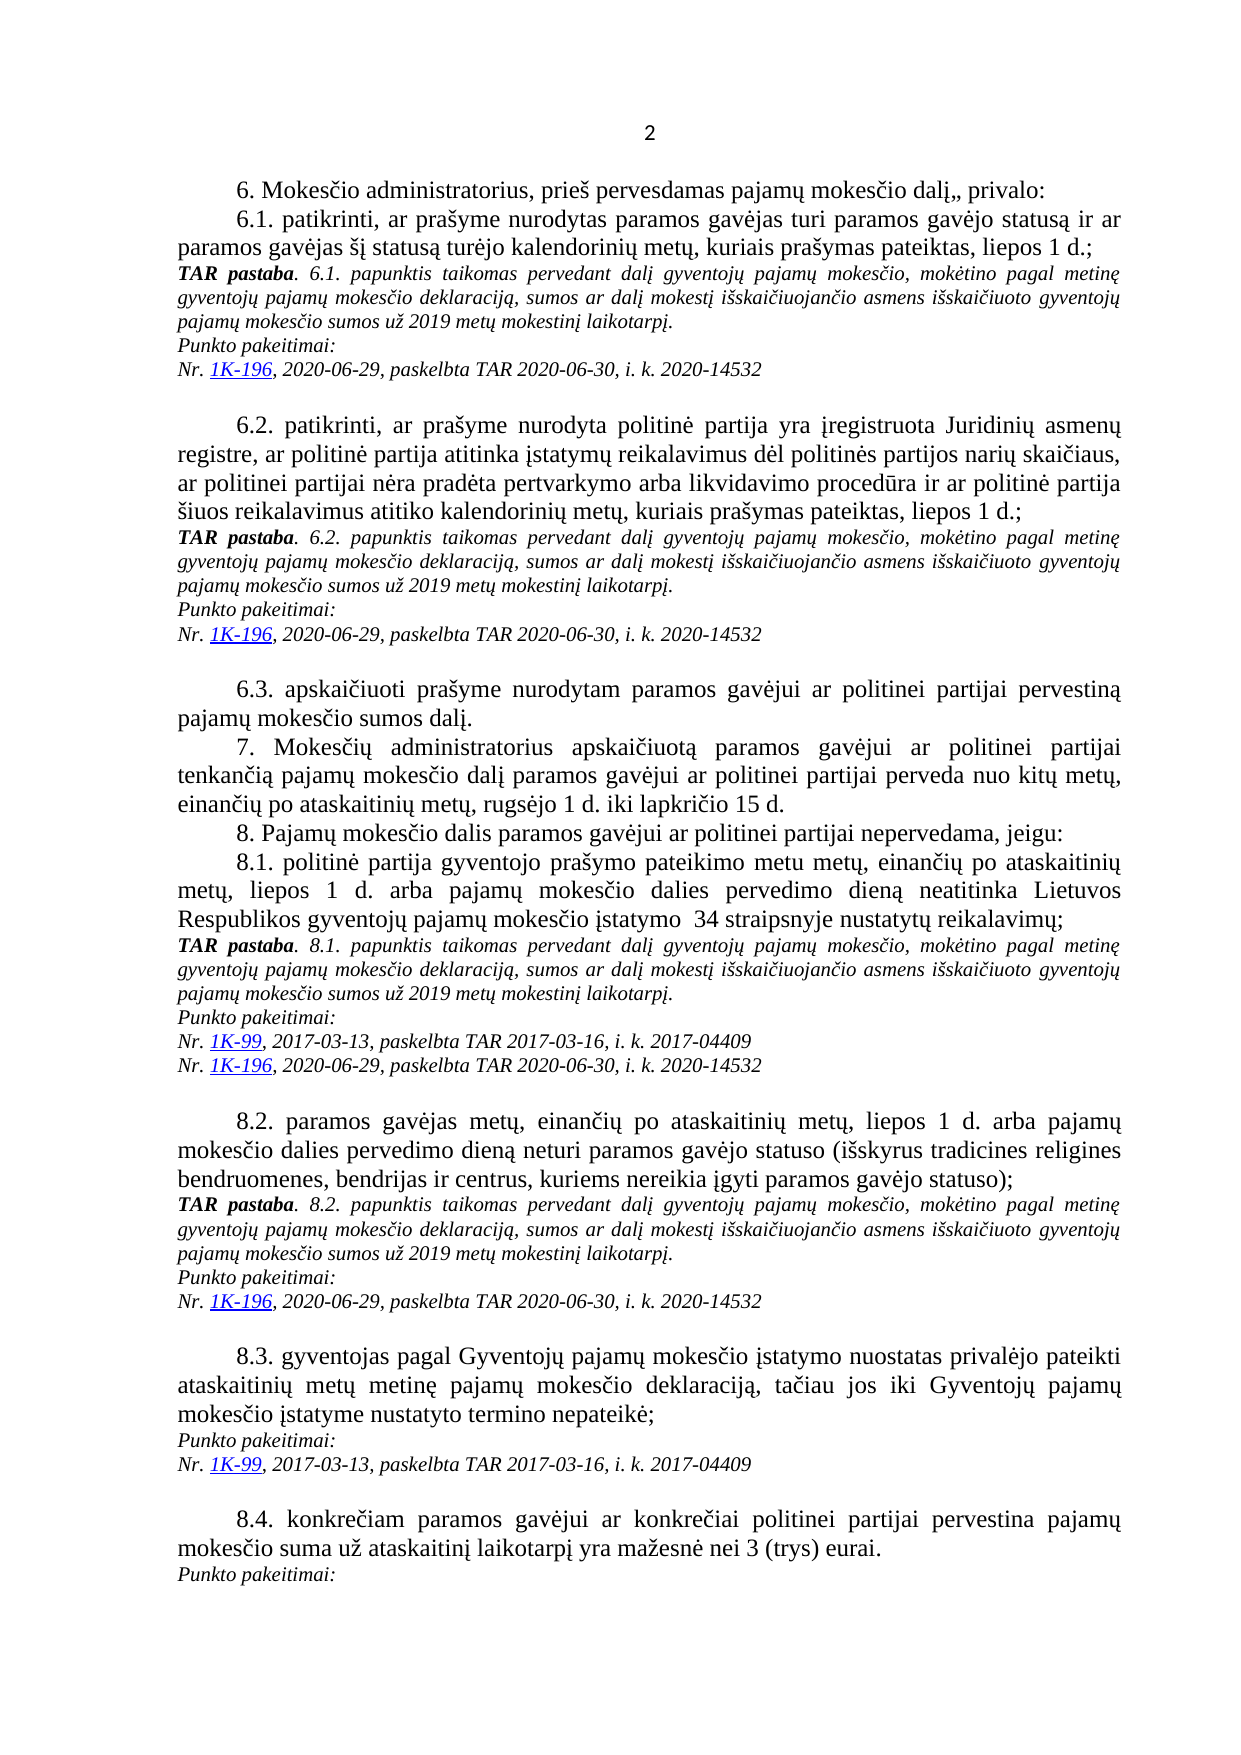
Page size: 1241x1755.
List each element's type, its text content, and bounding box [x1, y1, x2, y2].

text Punkto pakeitimai: [177, 1562, 1122, 1586]
text Nr. 1K-196, 2020-06-29, paskelbta TAR 2020-06-30, i. k. 2020-14532 [177, 621, 1122, 646]
text 7. Mokesčių administratorius apskaičiuotą paramos gavėjui ar politinei partijai tenkančią pajamų mokesčio dalį paramos gavėjui ar politinei partijai perveda nuo kitų metų, einančių po ataskaitinių metų, rugsėjo 1 d. iki lapkričio 15 d. [177, 732, 1122, 818]
text Nr. 1K-196, 2020-06-29, paskelbta TAR 2020-06-30, i. k. 2020-14532 [177, 357, 1122, 381]
text Punkto pakeitimai: [177, 597, 1122, 621]
text 6.2. patikrinti, ar prašyme nurodyta politinė partija yra įregistruota Juridinių asmenų registre, ar politinė partija atitinka įstatymų reikalavimus dėl politinės partijos narių skaičiaus, ar politinei partijai nėra pradėta pertvarkymo arba likvidavimo procedūra ir ar politinė partija šiuos reikalavimus atitiko kalendorinių metų, kuriais prašymas pateiktas, liepos 1 d.; [177, 410, 1122, 525]
text Punkto pakeitimai: [177, 333, 1122, 357]
text 6. Mokesčio administratorius, prieš pervesdamas pajamų mokesčio dalį„ privalo: [177, 175, 1122, 204]
text Punkto pakeitimai: [177, 1428, 1122, 1452]
text Nr. 1K-196, 2020-06-29, paskelbta TAR 2020-06-30, i. k. 2020-14532 [177, 1053, 1122, 1077]
text 8.3. gyventojas pagal Gyventojų pajamų mokesčio įstatymo nuostatas privalėjo pateikti ataskaitinių metų metinę pajamų mokesčio deklaraciją, tačiau jos iki Gyventojų pajamų mokesčio įstatyme nustatyto termino nepateikė; [177, 1341, 1122, 1428]
text 6.3. apskaičiuoti prašyme nurodytam paramos gavėjui ar politinei partijai pervestiną pajamų mokesčio sumos dalį. [177, 674, 1122, 732]
text TAR pastaba. 6.2. papunktis taikomas pervedant dalį gyventojų pajamų mokesčio, mokėtino pagal metinę gyventojų pajamų mokesčio deklaraciją, sumos ar dalį mokestį išskaičiuojančio asmens išskaičiuoto gyventojų pajamų mokesčio sumos už 2019 metų mokestinį laikotarpį. [177, 525, 1122, 597]
text 8.4. konkrečiam paramos gavėjui ar konkrečiai politinei partijai pervestina pajamų mokesčio suma už ataskaitinį laikotarpį yra mažesnė nei 3 (trys) eurai. [177, 1504, 1122, 1562]
text Nr. 1K-99, 2017-03-13, paskelbta TAR 2017-03-16, i. k. 2017-04409 [177, 1029, 1122, 1053]
text 8.1. politinė partija gyventojo prašymo pateikimo metu metų, einančių po ataskaitinių metų, liepos 1 d. arba pajamų mokesčio dalies pervedimo dieną neatitinka Lietuvos Respublikos gyventojų pajamų mokesčio įstatymo 34 straipsnyje nustatytų reikalavimų; [177, 847, 1122, 933]
text Punkto pakeitimai: [177, 1264, 1122, 1289]
text Punkto pakeitimai: [177, 1005, 1122, 1029]
text Nr. 1K-196, 2020-06-29, paskelbta TAR 2020-06-30, i. k. 2020-14532 [177, 1289, 1122, 1313]
text TAR pastaba. 8.2. papunktis taikomas pervedant dalį gyventojų pajamų mokesčio, mokėtino pagal metinę gyventojų pajamų mokesčio deklaraciją, sumos ar dalį mokestį išskaičiuojančio asmens išskaičiuoto gyventojų pajamų mokesčio sumos už 2019 metų mokestinį laikotarpį. [177, 1192, 1122, 1264]
text TAR pastaba. 8.1. papunktis taikomas pervedant dalį gyventojų pajamų mokesčio, mokėtino pagal metinę gyventojų pajamų mokesčio deklaraciją, sumos ar dalį mokestį išskaičiuojančio asmens išskaičiuoto gyventojų pajamų mokesčio sumos už 2019 metų mokestinį laikotarpį. [177, 933, 1122, 1005]
text TAR pastaba. 6.1. papunktis taikomas pervedant dalį gyventojų pajamų mokesčio, mokėtino pagal metinę gyventojų pajamų mokesčio deklaraciją, sumos ar dalį mokestį išskaičiuojančio asmens išskaičiuoto gyventojų pajamų mokesčio sumos už 2019 metų mokestinį laikotarpį. [177, 261, 1122, 333]
text 8. Pajamų mokesčio dalis paramos gavėjui ar politinei partijai nepervedama, jeigu: [177, 818, 1122, 847]
text 8.2. paramos gavėjas metų, einančių po ataskaitinių metų, liepos 1 d. arba pajamų mokesčio dalies pervedimo dieną neturi paramos gavėjo statuso (išskyrus tradicines religines bendruomenes, bendrijas ir centrus, kuriems nereikia įgyti paramos gavėjo statuso); [177, 1106, 1122, 1192]
text 6.1. patikrinti, ar prašyme nurodytas paramos gavėjas turi paramos gavėjo statusą ir ar paramos gavėjas šį statusą turėjo kalendorinių metų, kuriais prašymas pateiktas, liepos 1 d.; [177, 204, 1122, 261]
text Nr. 1K-99, 2017-03-13, paskelbta TAR 2017-03-16, i. k. 2017-04409 [177, 1452, 1122, 1476]
